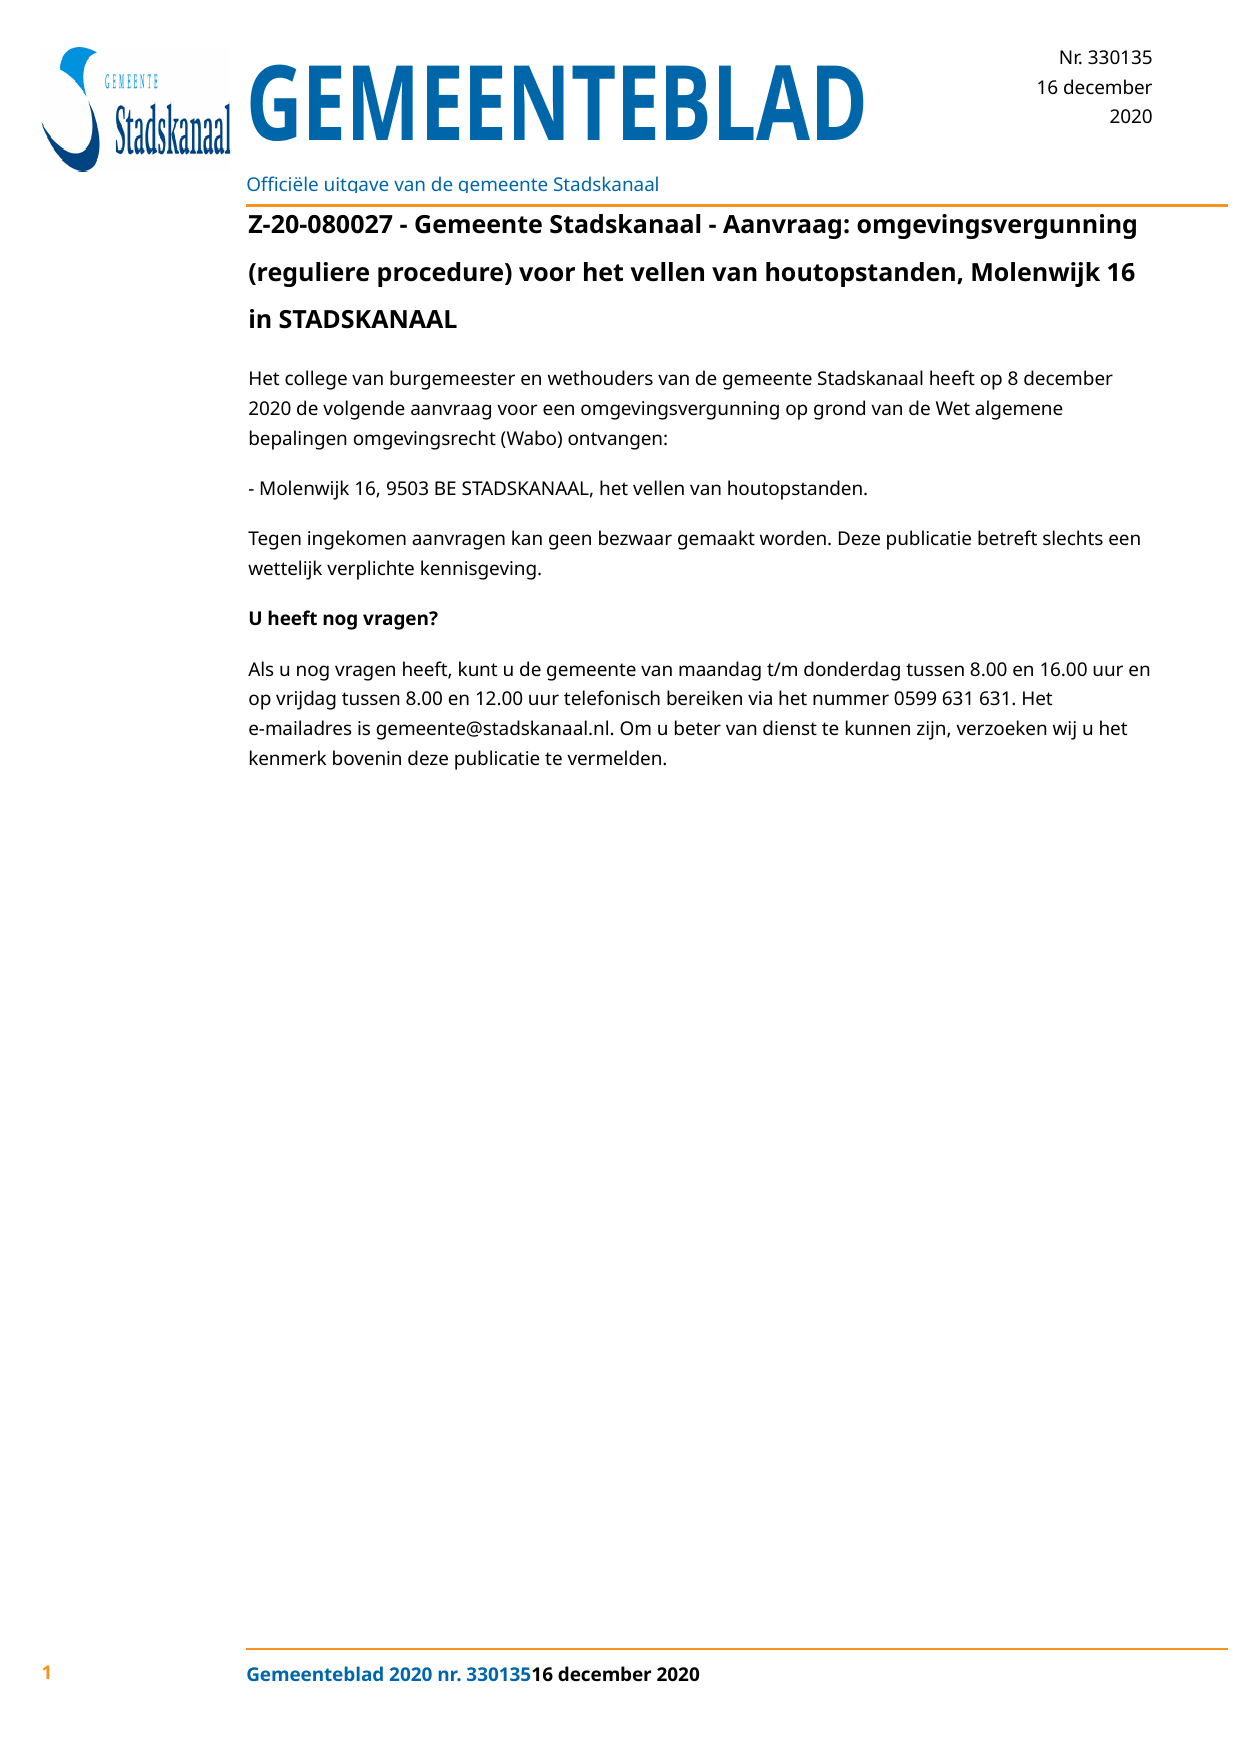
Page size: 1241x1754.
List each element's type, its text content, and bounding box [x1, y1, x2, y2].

text U heeft nog vragen? [248, 606, 1152, 631]
text Als u nog vragen heeft, kunt u de gemeente van maandag t/m donderdag tussen 8.00 en 16.00 uur en op vrijdag tussen 8.00 en 12.00 uur telefonisch bereiken via het nummer 0599 631 631. Het e‑mailadres is gemeente@stadskanaal.nl. Om u beter van dienst te kunnen zijn, verzoeken wij u het kenmerk bovenin deze publicatie te vermelden. [248, 656, 1152, 770]
text Het college van burgemeester en wethouders van de gemeente Stadskanaal heeft op 8 december 2020 de volgende aanvraag voor een omgevingsvergunning op grond van de Wet algemene bepalingen omgevingsrecht (Wabo) ontvangen: [248, 366, 1152, 450]
picture [41, 47, 231, 172]
text Z-20-080027 - Gemeente Stadskanaal - Aanvraag: omgevingsvergunning (reguliere procedure) voor het vellen van houtopstanden, Molenwijk 16 in STADSKANAAL [248, 207, 1152, 336]
text - Molenwijk 16, 9503 BE STADSKANAAL, het vellen van houtopstanden. [248, 475, 1152, 501]
text Tegen ingekomen aanvragen kan geen bezwaar gemaakt worden. Deze publicatie betreft slechts een wettelijk verplichte kennisgeving. [248, 526, 1152, 581]
